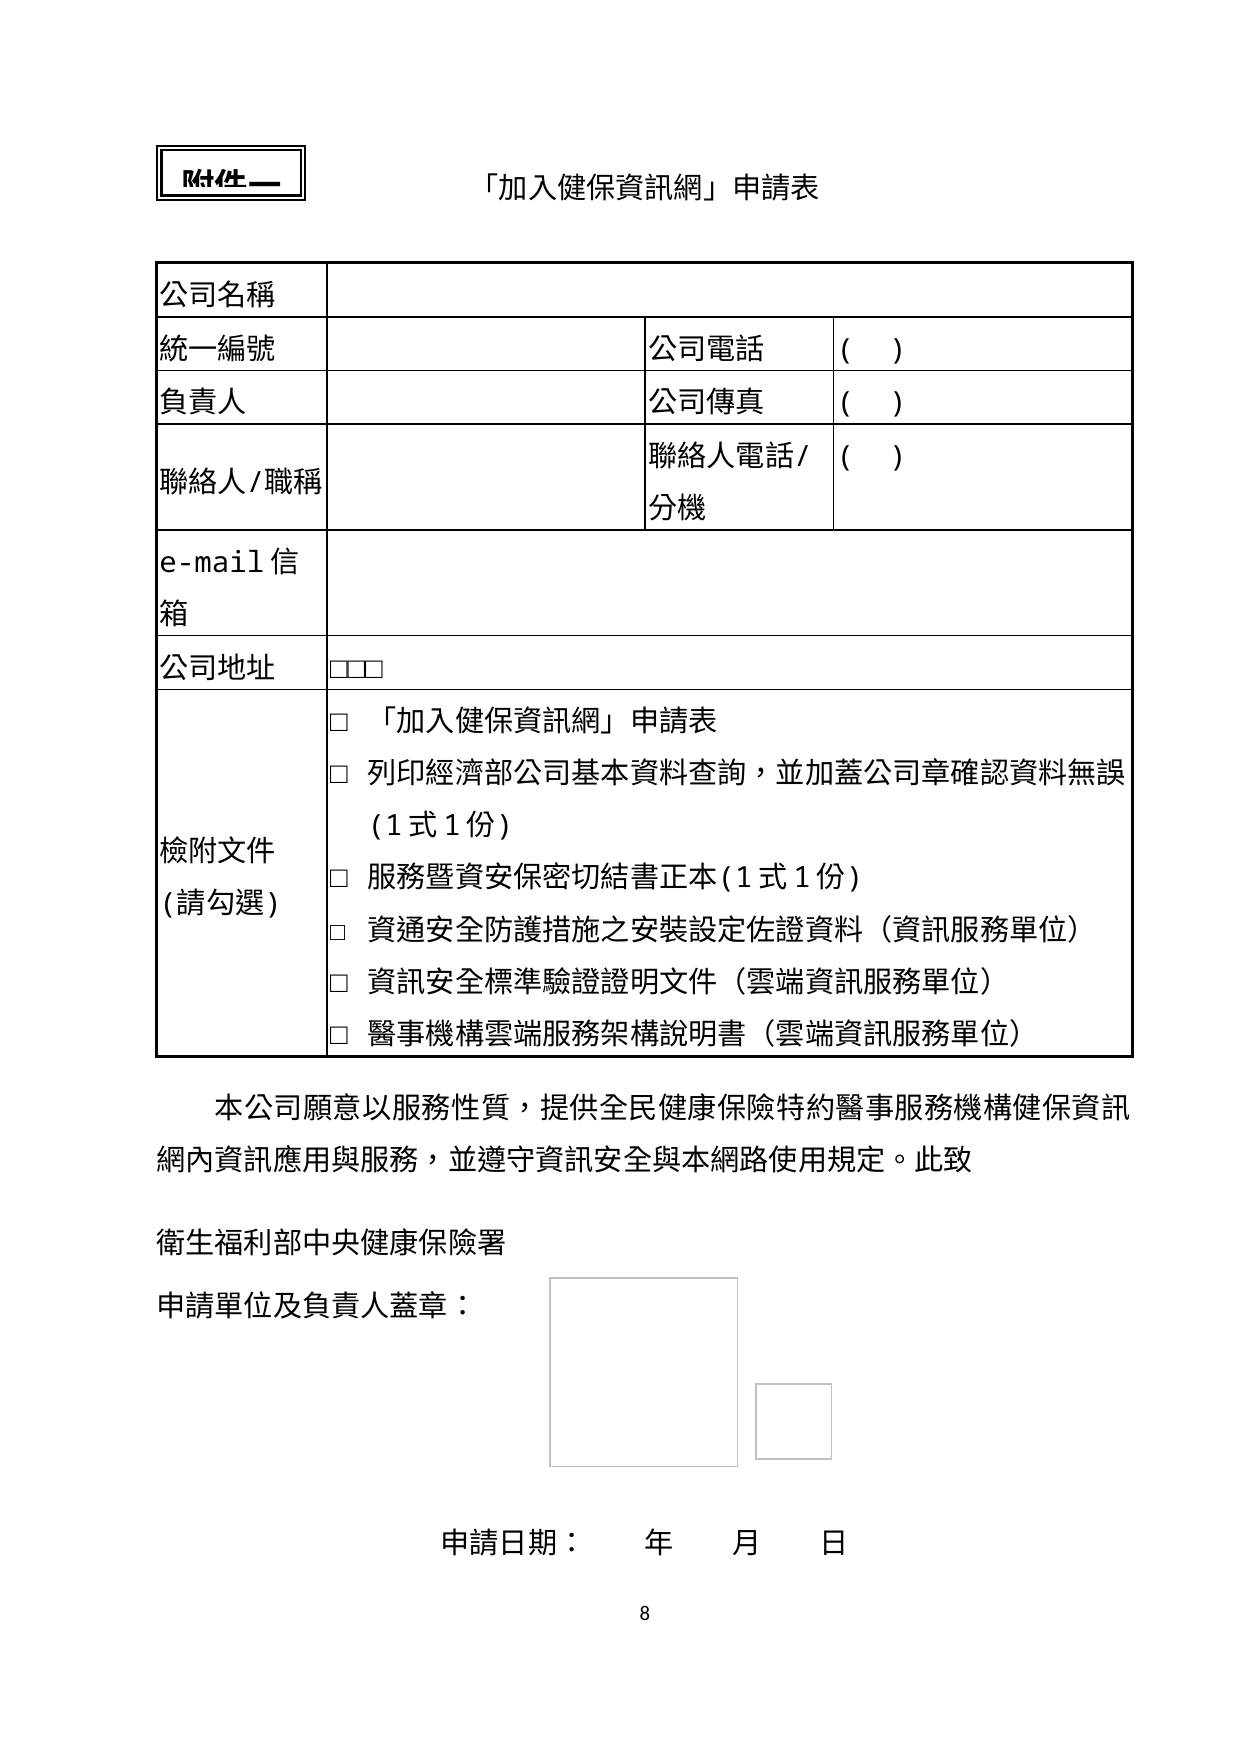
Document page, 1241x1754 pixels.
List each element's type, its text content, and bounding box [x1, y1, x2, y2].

table_cell ( ) [834, 371, 1131, 423]
table_cell 公司傳真 [646, 371, 833, 423]
table_cell [328, 531, 1131, 635]
table_cell 公司地址 [158, 636, 326, 688]
text 附件一 [177, 158, 285, 187]
table_cell ( ) [834, 425, 1131, 529]
table_cell ( ) [834, 318, 1131, 370]
table_cell 統一編號 [158, 318, 326, 370]
text 申請單位及負責人蓋章： [156, 1262, 1133, 1324]
text 本公司願意以服務性質，提供全民健康保險特約醫事服務機構健保資訊網內資訊應用與服務，並遵守資訊安全與本網路使用規定。此致 [156, 1076, 1133, 1181]
text 申請日期： 年 月 日 [156, 1499, 1133, 1562]
text 衛生福利部中央健康保險署 [156, 1199, 1133, 1262]
table_cell [328, 318, 644, 370]
table_header [328, 264, 1131, 316]
table_cell 聯絡人電話/分機 [646, 425, 833, 529]
table_cell 聯絡人/職稱 [158, 425, 326, 529]
table_cell □□□ [328, 636, 1131, 688]
table_cell 負責人 [158, 371, 326, 423]
table_cell 檢附文件 (請勾選) [158, 690, 326, 1054]
table_header 公司名稱 [158, 264, 326, 316]
table_cell [328, 371, 644, 423]
table_cell e-mail信箱 [158, 531, 326, 635]
table_cell 公司電話 [646, 318, 833, 370]
text 「加入健保資訊網」申請表 [156, 157, 1133, 209]
table_cell 「加入健保資訊網」申請表 列印經濟部公司基本資料查詢，並加蓋公司章確認資料無誤(1式1份) 服務暨資安保密切結書正本(1式1份) 資通安全防護措施之安裝設定佐證資料（資訊服務單位） 資訊安全標準驗證證明文件（雲端資訊服務單位） 醫事機構雲端服務架構說明書（雲端資訊服務單位） [328, 690, 1131, 1054]
table_cell [328, 425, 644, 529]
